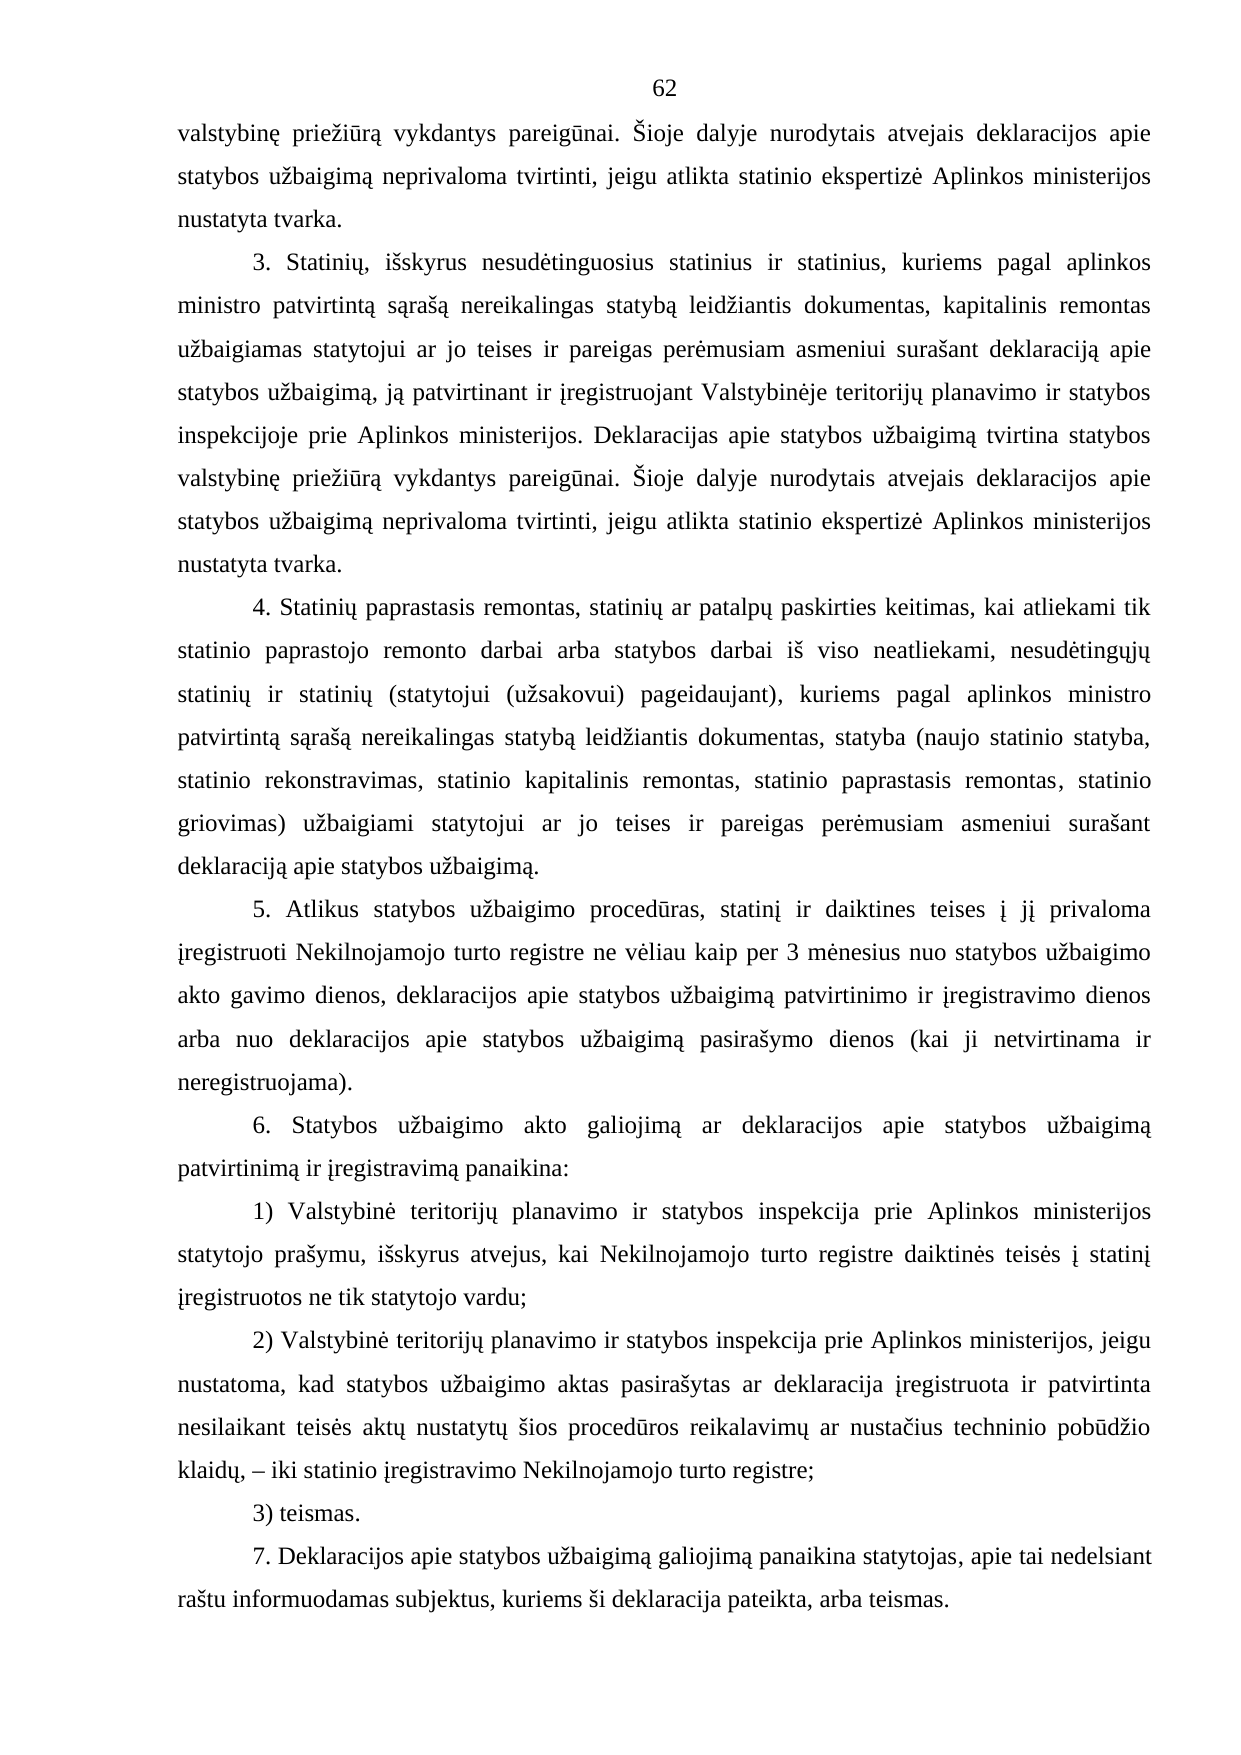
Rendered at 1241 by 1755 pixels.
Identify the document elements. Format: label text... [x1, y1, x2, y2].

text 6. Statybos užbaigimo akto galiojimą ar deklaracijos apie statybos užbaigimą patvirtinimą ir įregistravimą panaikina: [177, 1110, 1152, 1182]
text 3. Statinių, išskyrus nesudėtinguosius statinius ir statinius, kuriems pagal aplinkos ministro patvirtintą sąrašą nereikalingas statybą leidžiantis dokumentas, kapitalinis remontas užbaigiamas statytojui ar jo teises ir pareigas perėmusiam asmeniui surašant deklaraciją apie statybos užbaigimą, ją patvirtinant ir įregistruojant Valstybinėje teritorijų planavimo ir statybos inspekcijoje prie Aplinkos ministerijos. Deklaracijas apie statybos užbaigimą tvirtina statybos valstybinę priežiūrą vykdantys pareigūnai. Šioje dalyje nurodytais atvejais deklaracijos apie statybos užbaigimą neprivaloma tvirtinti, jeigu atlikta statinio ekspertizė Aplinkos ministerijos nustatyta tvarka. [177, 247, 1152, 578]
text 2) Valstybinė teritorijų planavimo ir statybos inspekcija prie Aplinkos ministerijos, jeigu nustatoma, kad statybos užbaigimo aktas pasirašytas ar deklaracija įregistruota ir patvirtinta nesilaikant teisės aktų nustatytų šios procedūros reikalavimų ar nustačius techninio pobūdžio klaidų, – iki statinio įregistravimo Nekilnojamojo turto registre; [177, 1326, 1152, 1484]
text 3) teismas. [177, 1498, 1152, 1527]
text 4. Statinių paprastasis remontas, statinių ar patalpų paskirties keitimas, kai atliekami tik statinio paprastojo remonto darbai arba statybos darbai iš viso neatliekami, nesudėtingųjų statinių ir statinių (statytojui (užsakovui) pageidaujant), kuriems pagal aplinkos ministro patvirtintą sąrašą nereikalingas statybą leidžiantis dokumentas, statyba (naujo statinio statyba, statinio rekonstravimas, statinio kapitalinis remontas, statinio paprastasis remontas, statinio griovimas) užbaigiami statytojui ar jo teises ir pareigas perėmusiam asmeniui surašant deklaraciją apie statybos užbaigimą. [177, 592, 1152, 880]
text valstybinę priežiūrą vykdantys pareigūnai. Šioje dalyje nurodytais atvejais deklaracijos apie statybos užbaigimą neprivaloma tvirtinti, jeigu atlikta statinio ekspertizė Aplinkos ministerijos nustatyta tvarka. [177, 118, 1152, 233]
text 1) Valstybinė teritorijų planavimo ir statybos inspekcija prie Aplinkos ministerijos statytojo prašymu, išskyrus atvejus, kai Nekilnojamojo turto registre daiktinės teisės į statinį įregistruotos ne tik statytojo vardu; [177, 1196, 1152, 1311]
text 7. Deklaracijos apie statybos užbaigimą galiojimą panaikina statytojas, apie tai nedelsiant raštu informuodamas subjektus, kuriems ši deklaracija pateikta, arba teismas. [177, 1541, 1152, 1613]
text 5. Atlikus statybos užbaigimo procedūras, statinį ir daiktines teises į jį privaloma įregistruoti Nekilnojamojo turto registre ne vėliau kaip per 3 mėnesius nuo statybos užbaigimo akto gavimo dienos, deklaracijos apie statybos užbaigimą patvirtinimo ir įregistravimo dienos arba nuo deklaracijos apie statybos užbaigimą pasirašymo dienos (kai ji netvirtinama ir neregistruojama). [177, 894, 1152, 1096]
